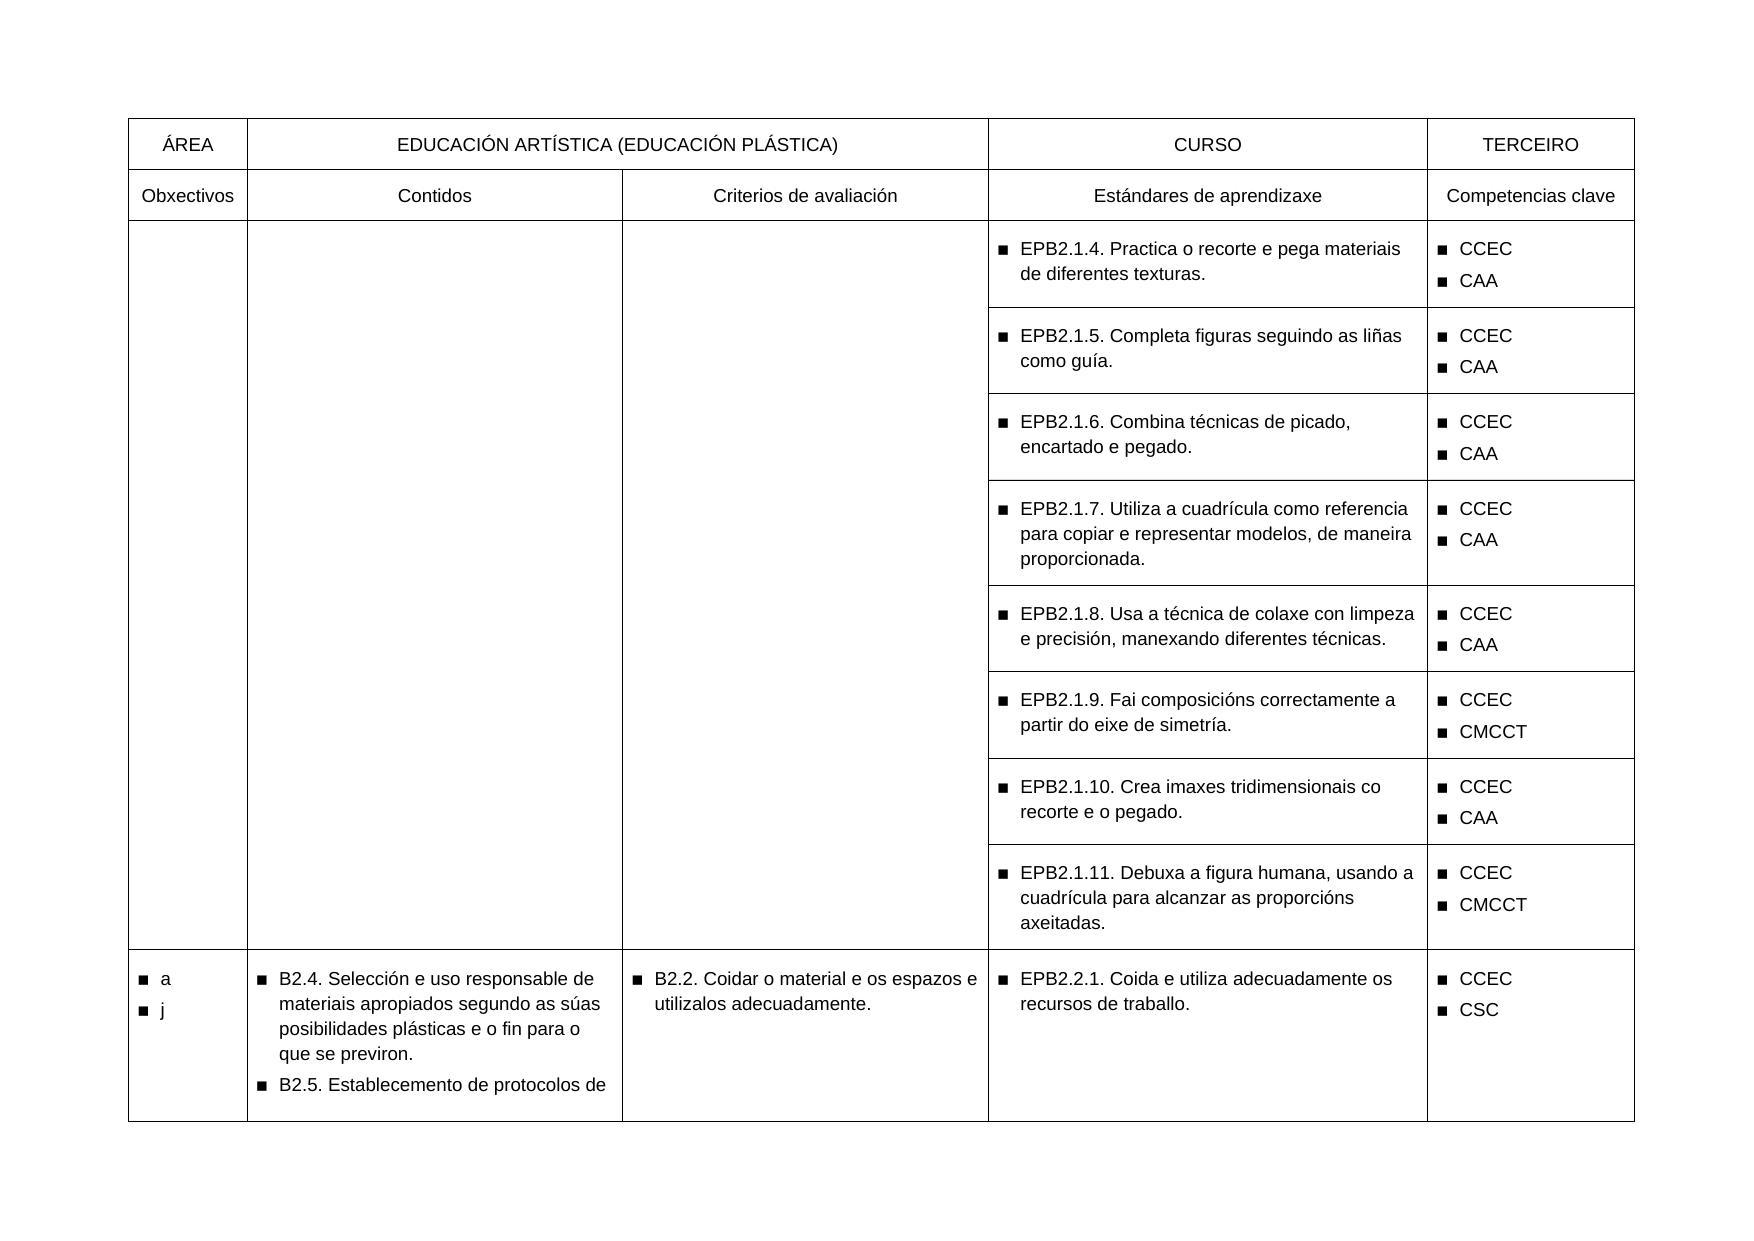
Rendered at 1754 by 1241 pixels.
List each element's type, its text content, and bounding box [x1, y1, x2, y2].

table_cell EPB2.1.6. Combina técnicas de picado, encartado e pegado. [989, 394, 1427, 479]
table_header CURSO [989, 119, 1427, 169]
table_cell CCEC CMCCT [1428, 672, 1634, 758]
table_cell [248, 221, 622, 949]
table_cell B2.4. Selección e uso responsable de materiais apropiados segundo as súas posibilidades plásticas e o fin para o que se previron. B2.5. Establecemento de protocolos de [248, 950, 622, 1121]
table_cell CCEC CAA [1428, 759, 1634, 844]
table_cell EPB2.1.9. Fai composicións correctamente a partir do eixe de simetría. [989, 672, 1427, 758]
table_cell EPB2.1.10. Crea imaxes tridimensionais co recorte e o pegado. [989, 759, 1427, 844]
table_header ÁREA [129, 119, 247, 169]
table_header EDUCACIÓN ARTÍSTICA (EDUCACIÓN PLÁSTICA) [248, 119, 988, 169]
table_cell CCEC CAA [1428, 308, 1634, 393]
table_cell CCEC CAA [1428, 221, 1634, 307]
table_cell CCEC CAA [1428, 394, 1634, 479]
table_cell Obxectivos [129, 170, 247, 220]
table_cell CCEC CMCCT [1428, 845, 1634, 949]
table_cell EPB2.1.7. Utiliza a cuadrícula como referencia para copiar e representar modelos, de maneira proporcionada. [989, 481, 1427, 585]
table_cell [623, 221, 988, 949]
table_cell CCEC CAA [1428, 481, 1634, 585]
table_cell [129, 221, 247, 949]
table_cell Competencias clave [1428, 170, 1634, 220]
table_header TERCEIRO [1428, 119, 1634, 169]
table_cell a j [129, 950, 247, 1121]
table_cell CCEC CSC [1428, 950, 1634, 1121]
table_cell Contidos [248, 170, 622, 220]
table_cell Estándares de aprendizaxe [989, 170, 1427, 220]
table_cell EPB2.2.1. Coida e utiliza adecuadamente os recursos de traballo. [989, 950, 1427, 1121]
table_cell EPB2.1.8. Usa a técnica de colaxe con limpeza e precisión, manexando diferentes técnicas. [989, 586, 1427, 671]
table_cell CCEC CAA [1428, 586, 1634, 671]
table_cell EPB2.1.4. Practica o recorte e pega materiais de diferentes texturas. [989, 221, 1427, 307]
table_cell Criterios de avaliación [623, 170, 988, 220]
table_cell B2.2. Coidar o material e os espazos e utilizalos adecuadamente. [623, 950, 988, 1121]
table_cell EPB2.1.5. Completa figuras seguindo as liñas como guía. [989, 308, 1427, 393]
table_cell EPB2.1.11. Debuxa a figura humana, usando a cuadrícula para alcanzar as proporcións axeitadas. [989, 845, 1427, 949]
